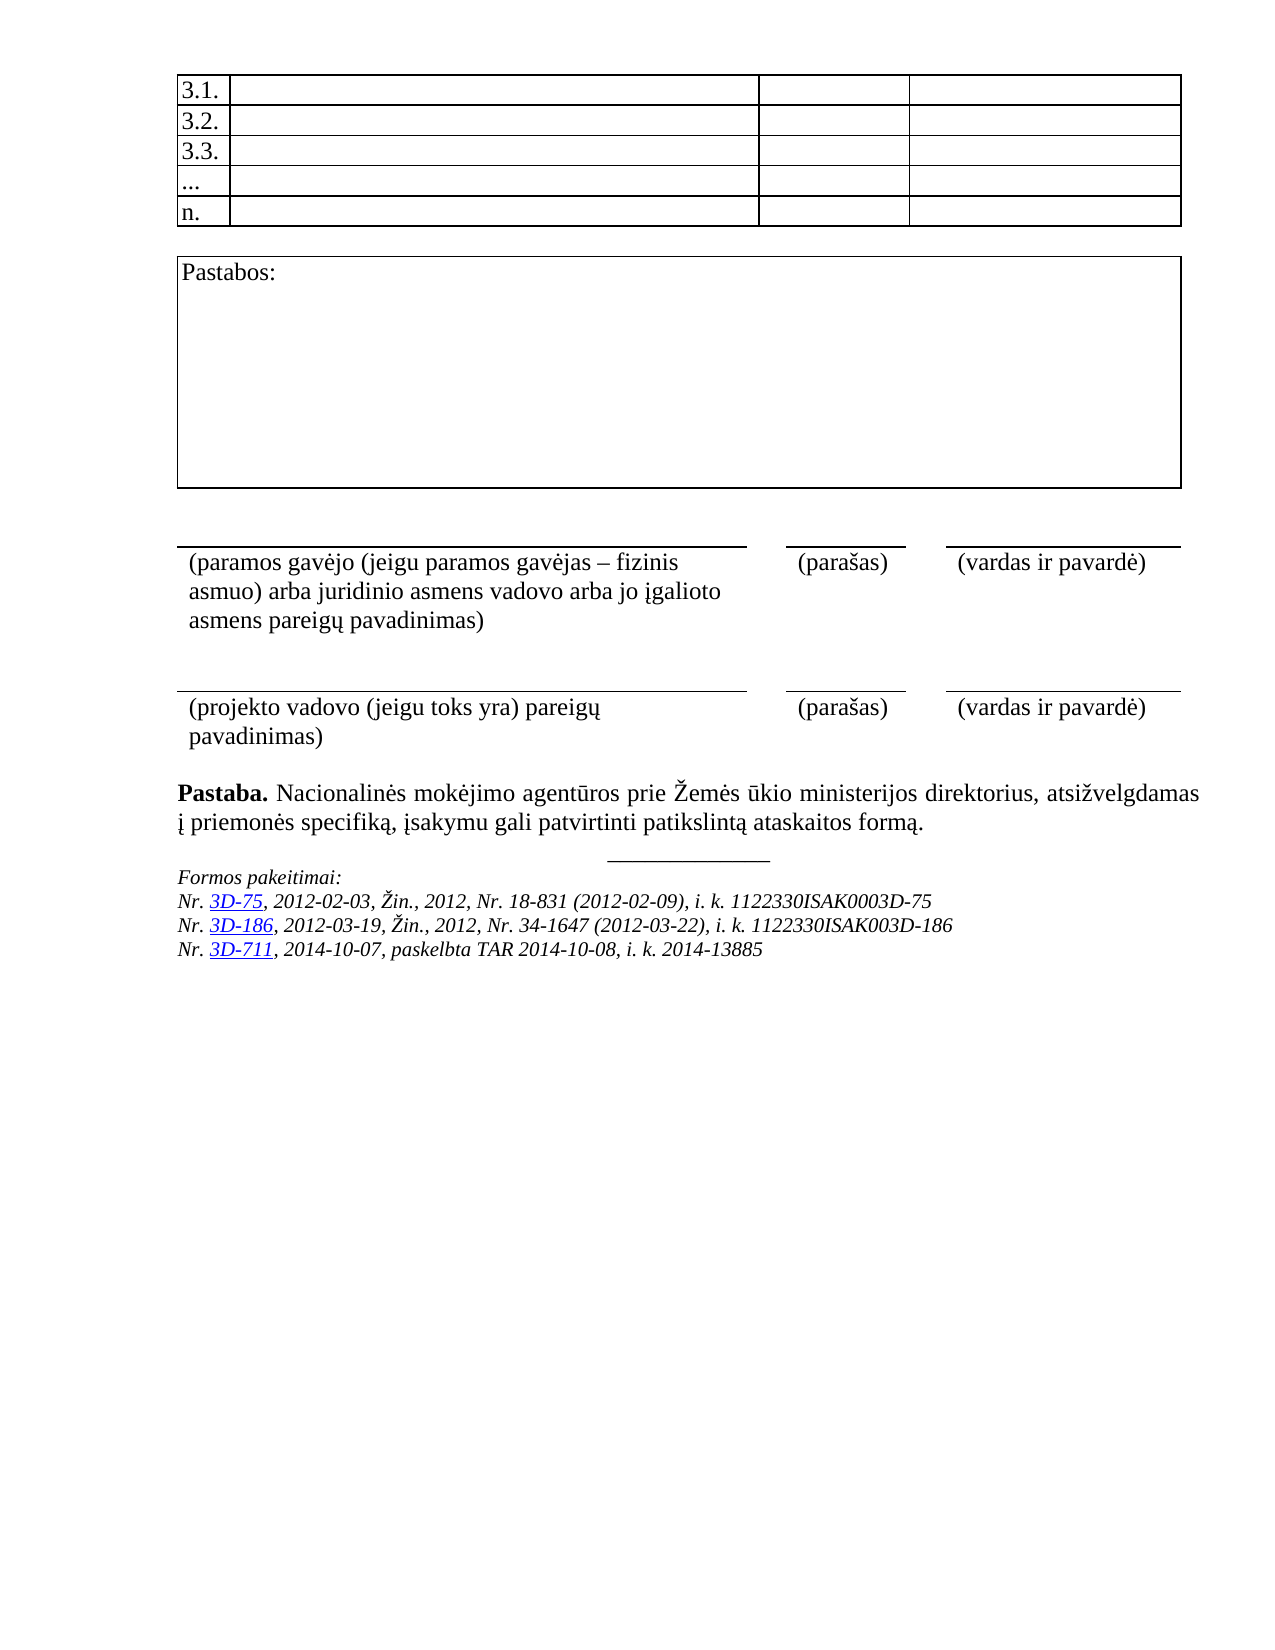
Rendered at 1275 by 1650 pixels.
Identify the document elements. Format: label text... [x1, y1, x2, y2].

table_header (parašas) [786, 692, 906, 750]
table_cell 3.2. [178, 106, 229, 134]
text Nr. 3D-75, 2012-02-03, Žin., 2012, Nr. 18-831 (2012-02-09), i. k. 1122330ISAK0003D-75 [177, 889, 1200, 913]
table_cell [760, 136, 909, 165]
table_header [906, 691, 946, 750]
table_header [747, 546, 786, 634]
table_header (paramos gavėjo (jeigu paramos gavėjas – fizinis asmuo) arba juridinio asmens vadovo arba jo įgalioto asmens pareigų pavadinimas) [177, 548, 747, 634]
table_cell [760, 76, 909, 104]
table_header (projekto vadovo (jeigu toks yra) pareigų pavadinimas) [177, 692, 747, 750]
table_cell [231, 76, 758, 104]
table_cell n. [178, 197, 229, 225]
table_header Pastabos: [178, 257, 1180, 487]
table_cell [231, 106, 758, 134]
table_header (parašas) [786, 548, 906, 634]
table_header (vardas ir pavardė) [946, 692, 1181, 750]
table_cell 3.1. [178, 76, 229, 104]
table_header (vardas ir pavardė) [946, 548, 1181, 634]
table_cell [910, 136, 1180, 165]
table_header [906, 546, 946, 634]
text Nr. 3D-711, 2014-10-07, paskelbta TAR 2014-10-08, i. k. 2014-13885 [177, 937, 1200, 961]
table_cell [231, 136, 758, 165]
table_cell ... [178, 166, 229, 195]
table_cell [760, 166, 909, 195]
text Nr. 3D-186, 2012-03-19, Žin., 2012, Nr. 34-1647 (2012-03-22), i. k. 1122330ISAK003D-186 [177, 913, 1200, 937]
table_cell [910, 197, 1180, 225]
table_cell [910, 76, 1180, 104]
text _____________ [177, 836, 1200, 865]
table_cell [760, 197, 909, 225]
table_header [747, 691, 786, 750]
table_cell [910, 166, 1180, 195]
text Pastaba. Nacionalinės mokėjimo agentūros prie Žemės ūkio ministerijos direktorius, atsižvelgdamas į priemonės specifiką, įsakymu gali patvirtinti patikslintą ataskaitos formą. [177, 778, 1200, 836]
table_cell [760, 106, 909, 134]
table_cell 3.3. [178, 136, 229, 165]
table_cell [231, 166, 758, 195]
table_cell [231, 197, 758, 225]
text Formos pakeitimai: [177, 865, 1200, 889]
table_cell [910, 106, 1180, 134]
